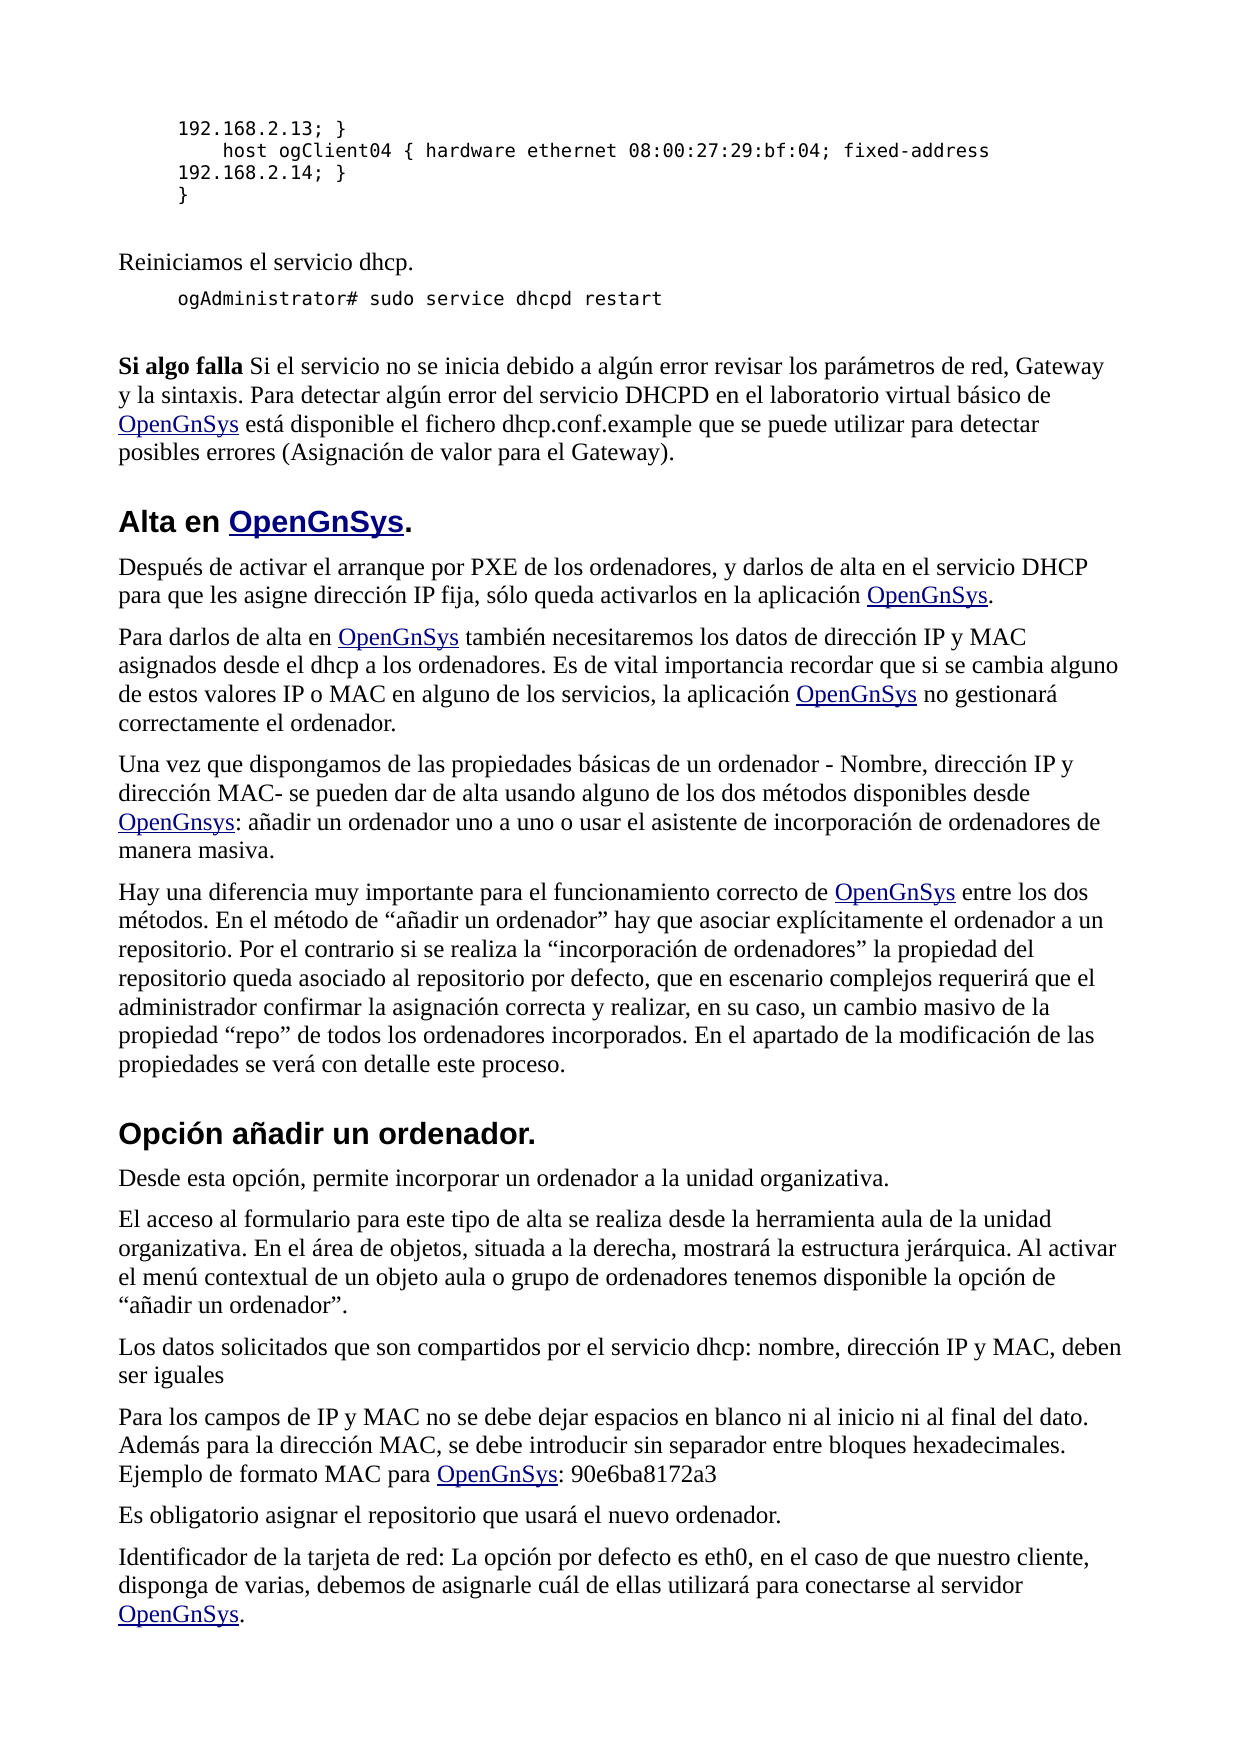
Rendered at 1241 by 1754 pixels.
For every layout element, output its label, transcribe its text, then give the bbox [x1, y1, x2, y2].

text ogAdministrator# sudo service dhcpd restart [177, 288, 1063, 310]
text 192.168.2.13; } host ogClient04 { hardware ethernet 08:00:27:29:bf:04; fixed-address 192.168.2.14; } } [177, 118, 1063, 206]
text Identificador de la tarjeta de red: La opción por defecto es eth0, en el caso de que nuestro cliente, disponga de varias, debemos de asignarle cuál de ellas utilizará para conectarse al servidor OpenGnSys. [118, 1542, 1122, 1628]
text Si algo falla Si el servicio no se inicia debido a algún error revisar los parámetros de red, Gateway y la sintaxis. Para detectar algún error del servicio DHCPD en el laboratorio virtual básico de OpenGnSys está disponible el fichero dhcp.conf.example que se puede utilizar para detectar posibles errores (Asignación de valor para el Gateway). [118, 351, 1122, 466]
text Después de activar el arranque por PXE de los ordenadores, y darlos de alta en el servicio DHCP para que les asigne dirección IP fija, sólo queda activarlos en la aplicación OpenGnSys. [118, 552, 1122, 609]
text Los datos solicitados que son compartidos por el servicio dhcp: nombre, dirección IP y MAC, deben ser iguales [118, 1332, 1122, 1389]
text Una vez que dispongamos de las propiedades básicas de un ordenador - Nombre, dirección IP y dirección MAC- se pueden dar de alta usando alguno de los dos métodos disponibles desde OpenGnsys: añadir un ordenador uno a uno o usar el asistente de incorporación de ordenadores de manera masiva. [118, 749, 1122, 864]
text Es obligatorio asignar el repositorio que usará el nuevo ordenador. [118, 1501, 1122, 1529]
subtitle Opción añadir un ordenador. [118, 1115, 1122, 1151]
subtitle Alta en OpenGnSys. [118, 504, 1122, 539]
text Reiniciamos el servicio dhcp. [118, 247, 1122, 276]
text Para darlos de alta en OpenGnSys también necesitaremos los datos de dirección IP y MAC asignados desde el dhcp a los ordenadores. Es de vital importancia recordar que si se cambia alguno de estos valores IP o MAC en alguno de los servicios, la aplicación OpenGnSys no gestionará correctamente el ordenador. [118, 622, 1122, 737]
text El acceso al formulario para este tipo de alta se realiza desde la herramienta aula de la unidad organizativa. En el área de objetos, situada a la derecha, mostrará la estructura jerárquica. Al activar el menú contextual de un objeto aula o grupo de ordenadores tenemos disponible la opción de “añadir un ordenador”. [118, 1204, 1122, 1319]
text Hay una diferencia muy importante para el funcionamiento correcto de OpenGnSys entre los dos métodos. En el método de “añadir un ordenador” hay que asociar explícitamente el ordenador a un repositorio. Por el contrario si se realiza la “incorporación de ordenadores” la propiedad del repositorio queda asociado al repositorio por defecto, que en escenario complejos requerirá que el administrador confirmar la asignación correcta y realizar, en su caso, un cambio masivo de la propiedad “repo” de todos los ordenadores incorporados. En el apartado de la modificación de las propiedades se verá con detalle este proceso. [118, 877, 1122, 1078]
text Desde esta opción, permite incorporar un ordenador a la unidad organizativa. [118, 1163, 1122, 1192]
text Para los campos de IP y MAC no se debe dejar espacios en blanco ni al inicio ni al final del dato. Además para la dirección MAC, se debe introducir sin separador entre bloques hexadecimales. Ejemplo de formato MAC para OpenGnSys: 90e6ba8172a3 [118, 1402, 1122, 1488]
